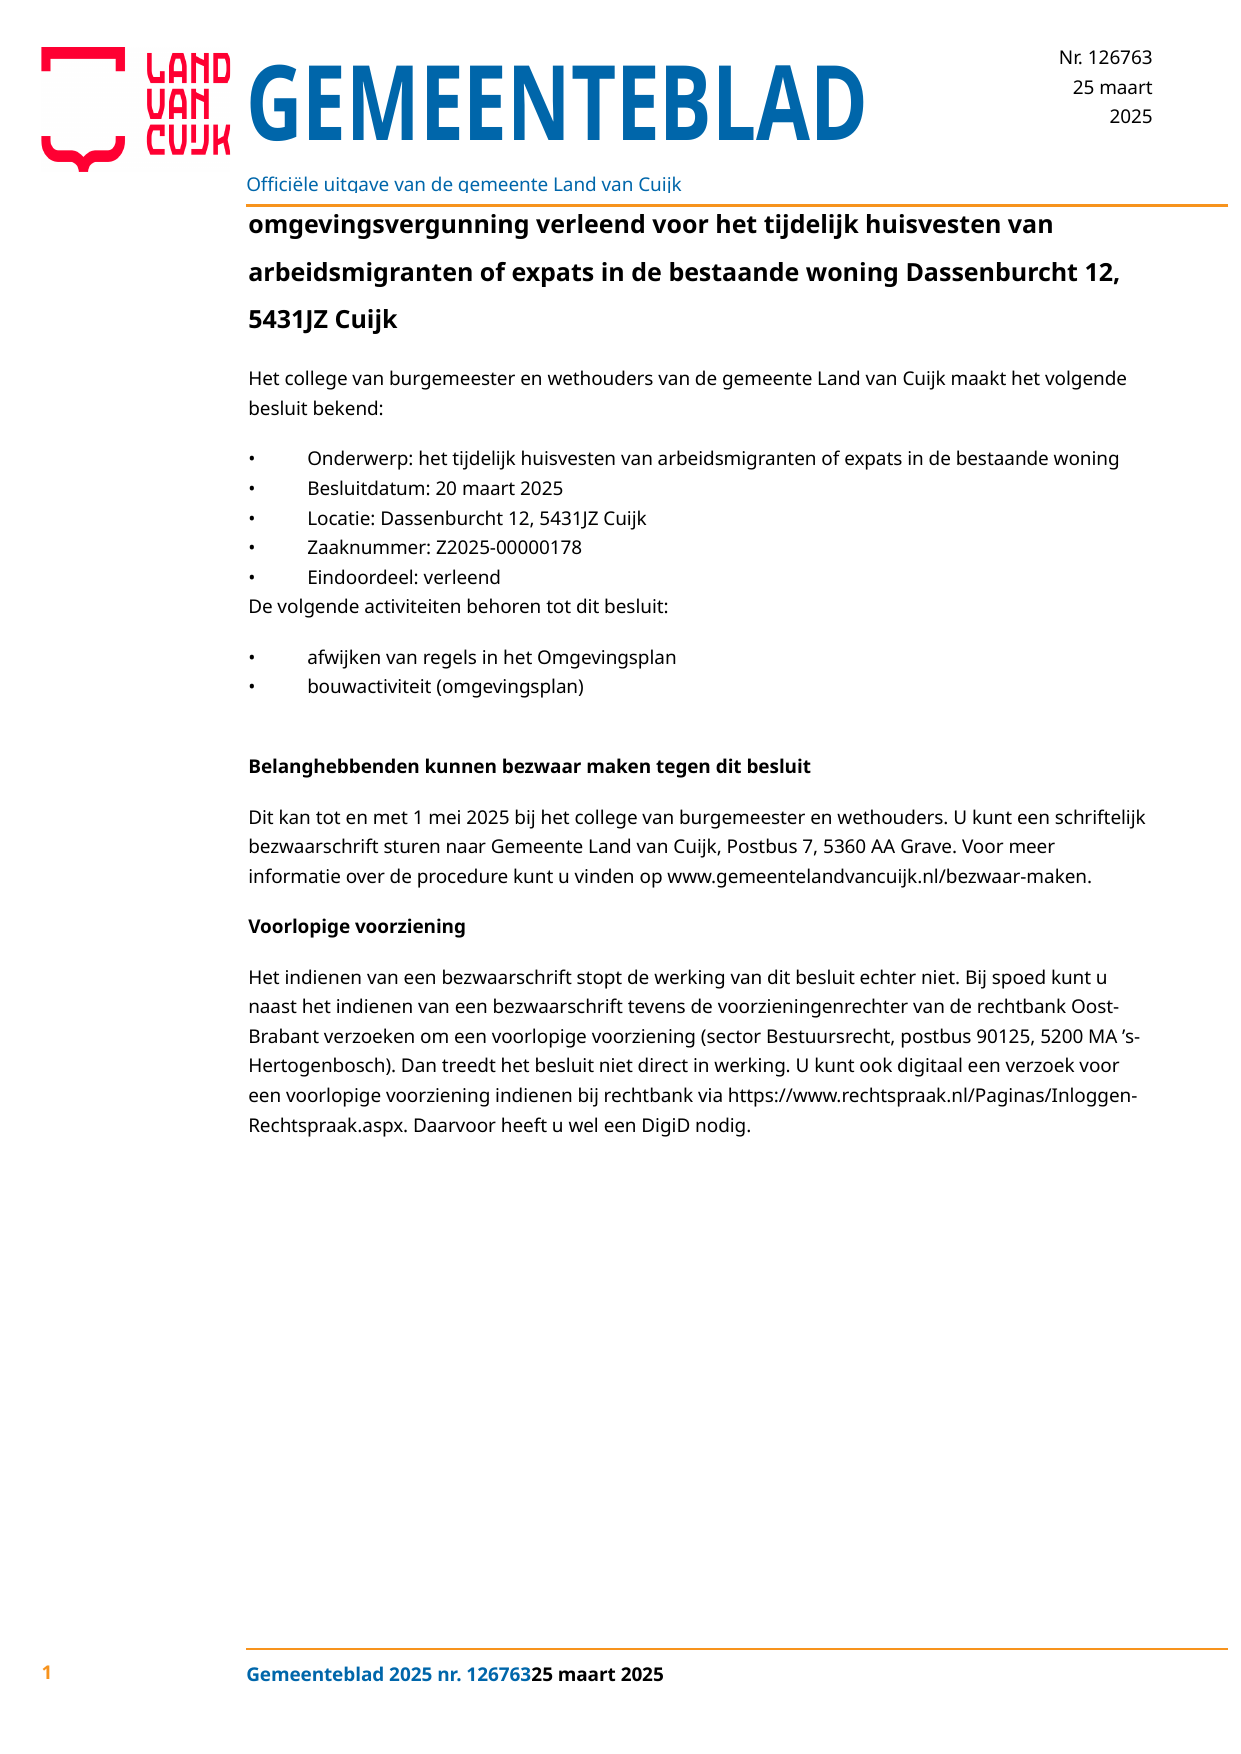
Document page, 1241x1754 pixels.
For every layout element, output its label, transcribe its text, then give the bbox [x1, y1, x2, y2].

text Het indienen van een bezwaarschrift stopt de werking van dit besluit echter niet. Bij spoed kunt u naast het indienen van een bezwaarschrift tevens de voorzieningenrechter van de rechtbank Oost-Brabant verzoeken om een voorlopige voorziening (sector Bestuursrecht, postbus 90125, 5200 MA ’s-Hertogenbosch). Dan treedt het besluit niet direct in werking. U kunt ook digitaal een verzoek voor een voorlopige voorziening indienen bij rechtbank via https://www.rechtspraak.nl/Paginas/Inloggen-Rechtspraak.aspx. Daarvoor heeft u wel een DigiD nodig. [248, 964, 1152, 1137]
list Besluitdatum: 20 maart 2025 [248, 475, 1152, 501]
text Het college van burgemeester en wethouders van de gemeente Land van Cuijk maakt het volgende besluit bekend: [248, 366, 1152, 421]
text De volgende activiteiten behoren tot dit besluit: [248, 593, 1152, 619]
list Locatie: Dassenburcht 12, 5431JZ Cuijk [248, 505, 1152, 530]
text Dit kan tot en met 1 mei 2025 bij het college van burgemeester en wethouders. U kunt een schriftelijk bezwaarschrift sturen naar Gemeente Land van Cuijk, Postbus 7, 5360 AA Grave. Voor meer informatie over de procedure kunt u vinden op www.gemeentelandvancuijk.nl/bezwaar-maken. [248, 804, 1152, 889]
list bouwactiviteit (omgevingsplan) [248, 673, 1152, 699]
list Zaaknummer: Z2025-00000178 [248, 534, 1152, 560]
list Onderwerp: het tijdelijk huisvesten van arbeidsmigranten of expats in de bestaande woning [248, 446, 1152, 471]
text Voorlopige voorziening [248, 913, 1152, 939]
picture [41, 47, 231, 172]
list Eindoordeel: verleend [248, 564, 1152, 589]
text Belanghebbenden kunnen bezwaar maken tegen dit besluit [248, 753, 1152, 779]
list afwijken van regels in het Omgevingsplan [248, 644, 1152, 669]
text omgevingsvergunning verleend voor het tijdelijk huisvesten van arbeidsmigranten of expats in de bestaande woning Dassenburcht 12, 5431JZ Cuijk [248, 207, 1152, 336]
